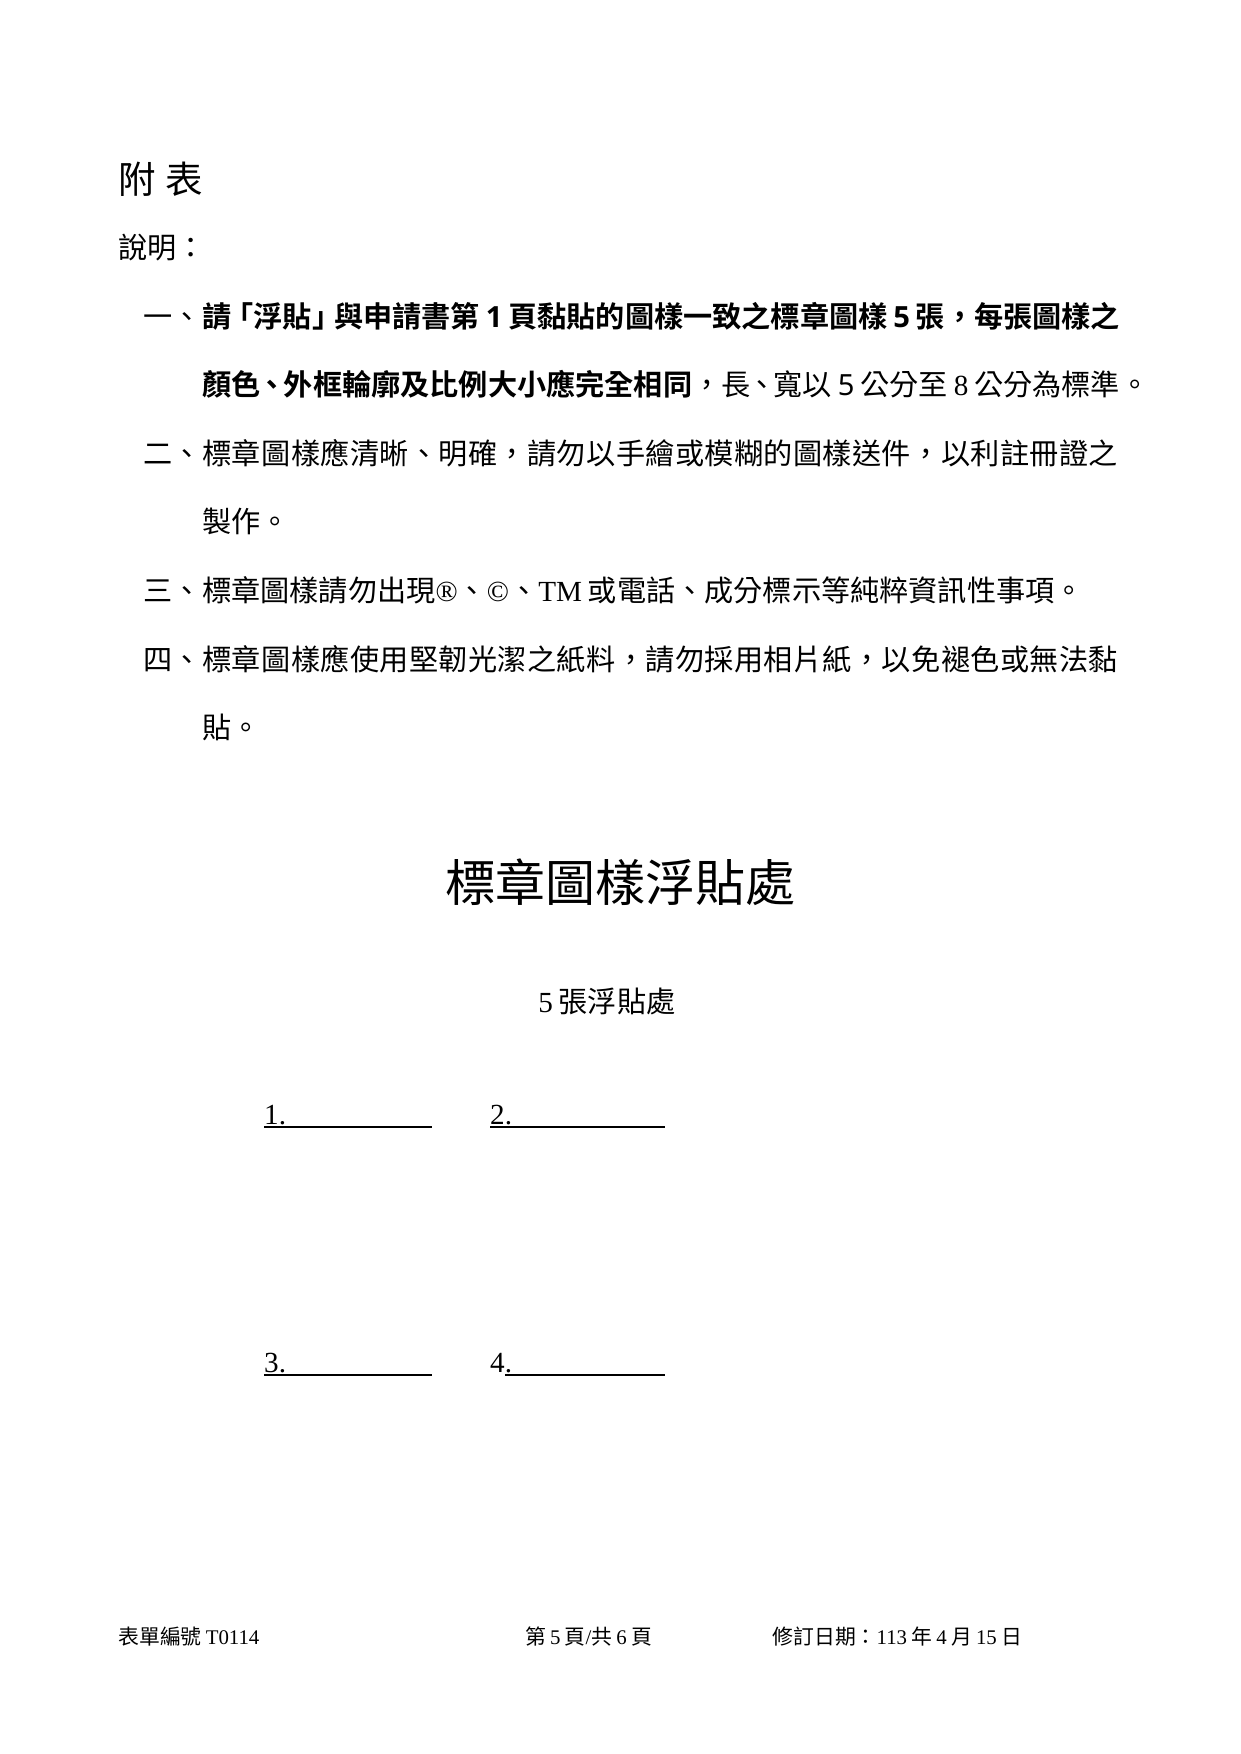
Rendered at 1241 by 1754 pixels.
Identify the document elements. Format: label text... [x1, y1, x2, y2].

text 1. 2. [118, 1098, 1122, 1132]
list 標章圖樣應清晰、明確，請勿以手繪或模糊的圖樣送件，以利註冊證之製作。 [143, 417, 1120, 554]
text 附 表 [118, 143, 1120, 212]
list 標章圖樣應使用堅韌光潔之紙料，請勿採用相片紙，以免褪色或無法黏貼。 [143, 623, 1120, 760]
text 5張浮貼處 [118, 966, 1122, 1034]
text 說明： [118, 212, 1120, 280]
list 標章圖樣請勿出現®、©、TM或電話、成分標示等純粹資訊性事項。 [143, 554, 1120, 623]
text 標章圖樣浮貼處 [118, 828, 1122, 931]
list 請「浮貼」與申請書第1頁黏貼的圖樣一致之標章圖樣5張，每張圖樣之顏色、外框輪廓及比例大小應完全相同，長、寬以5公分至8公分為標準。 [143, 280, 1120, 417]
text 3. 4. [118, 1346, 1122, 1380]
